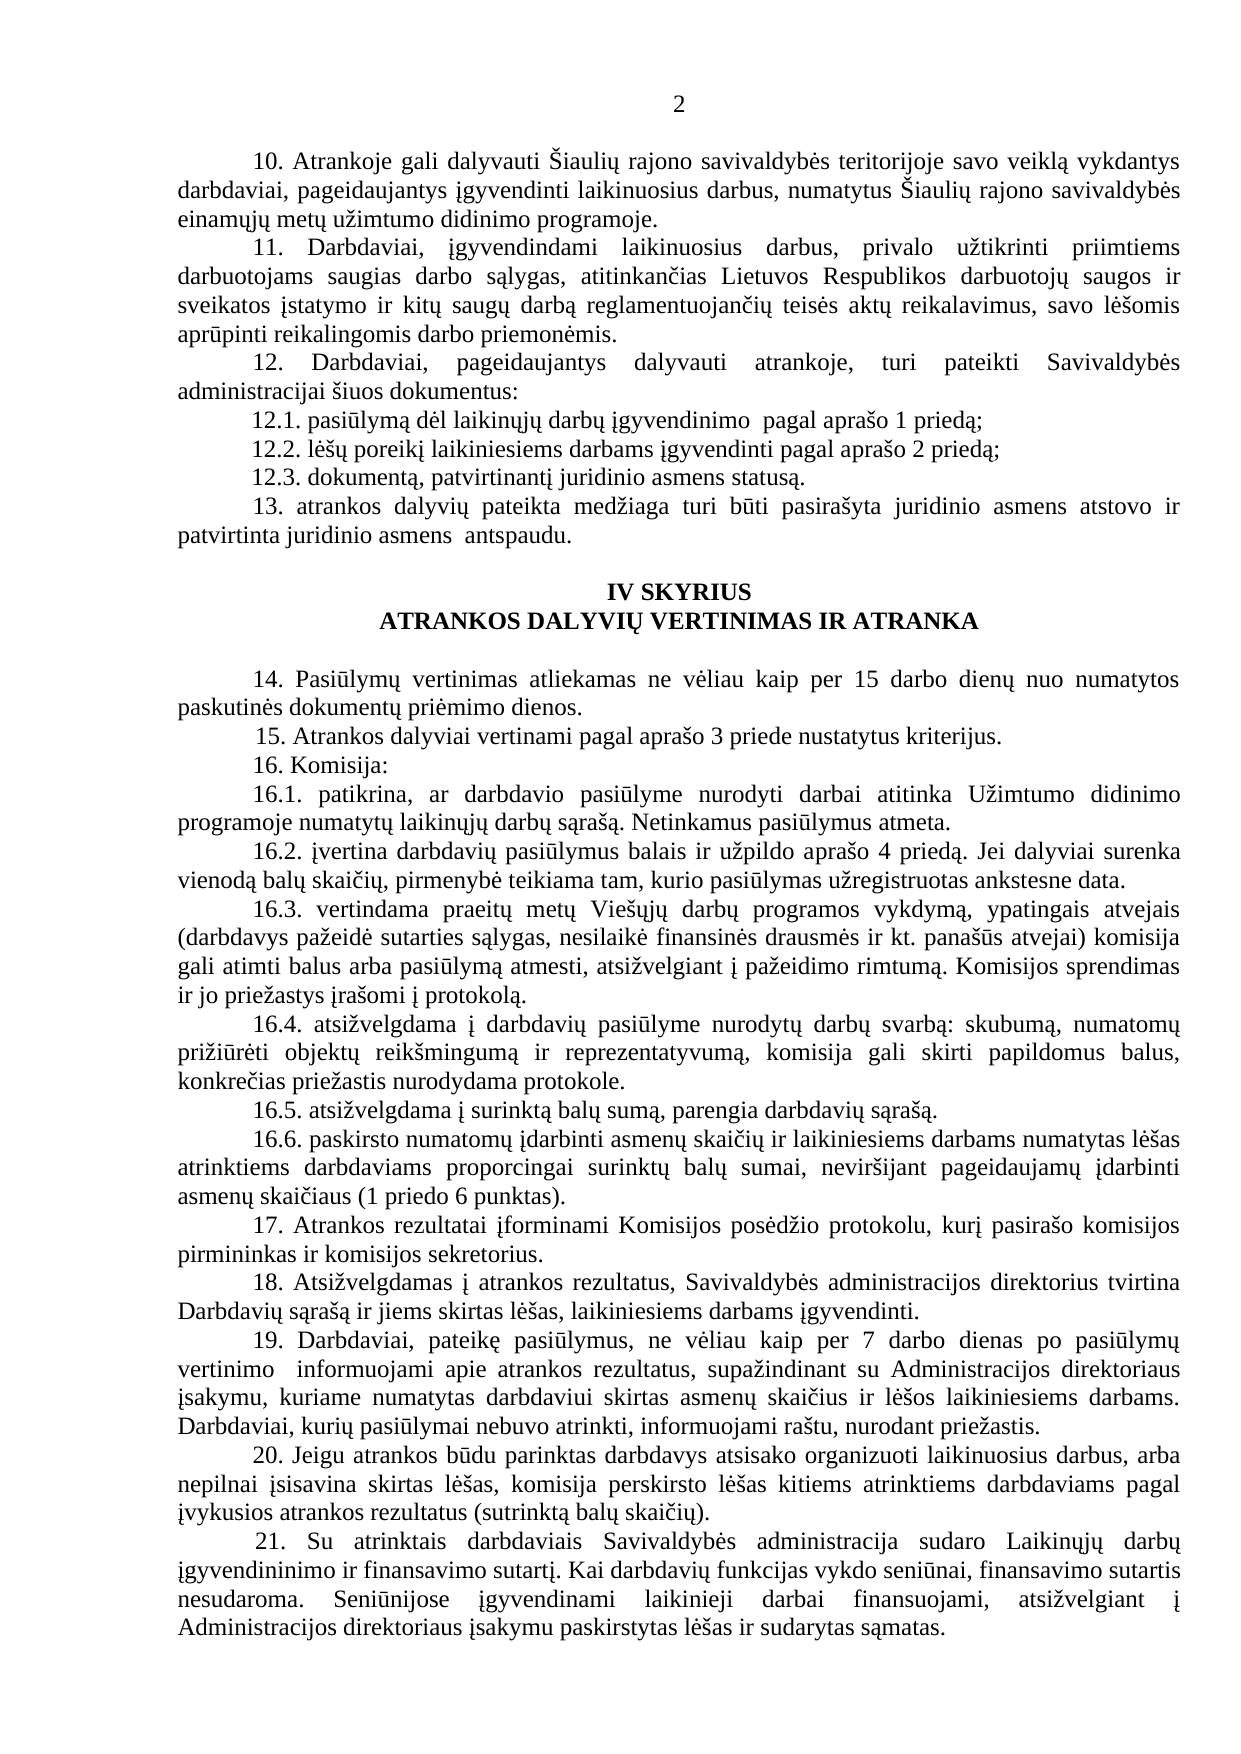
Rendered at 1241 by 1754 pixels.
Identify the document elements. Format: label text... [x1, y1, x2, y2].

text 21. Su atrinktais darbdaviais Savivaldybės administracija sudaro Laikinųjų darbų įgyvendininimo ir finansavimo sutartį. Kai darbdavių funkcijas vykdo seniūnai, finansavimo sutartis nesudaroma. Seniūnijose įgyvendinami laikinieji darbai finansuojami, atsižvelgiant į Administracijos direktoriaus įsakymu paskirstytas lėšas ir sudarytas sąmatas. [177, 1526, 1181, 1641]
text 16.6. paskirsto numatomų įdarbinti asmenų skaičių ir laikiniesiems darbams numatytas lėšas atrinktiems darbdaviams proporcingai surinktų balų sumai, neviršijant pageidaujamų įdarbinti asmenų skaičiaus (1 priedo 6 punktas). [177, 1124, 1181, 1210]
text 16.2. įvertina darbdavių pasiūlymus balais ir užpildo aprašo 4 priedą. Jei dalyviai surenka vienodą balų skaičių, pirmenybė teikiama tam, kurio pasiūlymas užregistruotas ankstesne data. [177, 836, 1181, 894]
text 12.2. lėšų poreikį laikiniesiems darbams įgyvendinti pagal aprašo 2 priedą; [177, 434, 1181, 462]
text 16.4. atsižvelgdama į darbdavių pasiūlyme nurodytų darbų svarbą: skubumą, numatomų prižiūrėti objektų reikšmingumą ir reprezentatyvumą, komisija gali skirti papildomus balus, konkrečias priežastis nurodydama protokole. [177, 1009, 1181, 1095]
text 12.3. dokumentą, patvirtinantį juridinio asmens statusą. [177, 462, 1181, 491]
text 12. Darbdaviai, pageidaujantys dalyvauti atrankoje, turi pateikti Savivaldybės administracijai šiuos dokumentus: [177, 347, 1181, 405]
text 12.1. pasiūlymą dėl laikinųjų darbų įgyvendinimo pagal aprašo 1 priedą; [177, 405, 1181, 434]
text 16. Komisija: [177, 750, 1181, 779]
text 19. Darbdaviai, pateikę pasiūlymus, ne vėliau kaip per 7 darbo dienas po pasiūlymų vertinimo informuojami apie atrankos rezultatus, supažindinant su Administracijos direktoriaus įsakymu, kuriame numatytas darbdaviui skirtas asmenų skaičius ir lėšos laikiniesiems darbams. Darbdaviai, kurių pasiūlymai nebuvo atrinkti, informuojami raštu, nurodant priežastis. [177, 1325, 1181, 1440]
text 17. Atrankos rezultatai įforminami Komisijos posėdžio protokolu, kurį pasirašo komisijos pirmininkas ir komisijos sekretorius. [177, 1210, 1181, 1267]
text 20. Jeigu atrankos būdu parinktas darbdavys atsisako organizuoti laikinuosius darbus, arba nepilnai įsisavina skirtas lėšas, komisija perskirsto lėšas kitiems atrinktiems darbdaviams pagal įvykusios atrankos rezultatus (sutrinktą balų skaičių). [177, 1440, 1181, 1526]
text 14. Pasiūlymų vertinimas atliekamas ne vėliau kaip per 15 darbo dienų nuo numatytos paskutinės dokumentų priėmimo dienos. [177, 664, 1181, 721]
text ATRANKOS DALYVIŲ VERTINIMAS IR ATRANKA [177, 606, 1181, 635]
text 11. Darbdaviai, įgyvendindami laikinuosius darbus, privalo užtikrinti priimtiems darbuotojams saugias darbo sąlygas, atitinkančias Lietuvos Respublikos darbuotojų saugos ir sveikatos įstatymo ir kitų saugų darbą reglamentuojančių teisės aktų reikalavimus, savo lėšomis aprūpinti reikalingomis darbo priemonėmis. [177, 232, 1181, 347]
text 16.1. patikrina, ar darbdavio pasiūlyme nurodyti darbai atitinka Užimtumo didinimo programoje numatytų laikinųjų darbų sąrašą. Netinkamus pasiūlymus atmeta. [177, 779, 1181, 836]
text 15. Atrankos dalyviai vertinami pagal aprašo 3 priede nustatytus kriterijus. [177, 721, 1181, 750]
text 18. Atsižvelgdamas į atrankos rezultatus, Savivaldybės administracijos direktorius tvirtina Darbdavių sąrašą ir jiems skirtas lėšas, laikiniesiems darbams įgyvendinti. [177, 1267, 1181, 1325]
text 16.3. vertindama praeitų metų Viešųjų darbų programos vykdymą, ypatingais atvejais (darbdavys pažeidė sutarties sąlygas, nesilaikė finansinės drausmės ir kt. panašūs atvejai) komisija gali atimti balus arba pasiūlymą atmesti, atsižvelgiant į pažeidimo rimtumą. Komisijos sprendimas ir jo priežastys įrašomi į protokolą. [177, 894, 1181, 1009]
text IV SKYRIUS [177, 577, 1181, 606]
text 13. atrankos dalyvių pateikta medžiaga turi būti pasirašyta juridinio asmens atstovo ir patvirtinta juridinio asmens antspaudu. [177, 491, 1181, 549]
text 10. Atrankoje gali dalyvauti Šiaulių rajono savivaldybės teritorijoje savo veiklą vykdantys darbdaviai, pageidaujantys įgyvendinti laikinuosius darbus, numatytus Šiaulių rajono savivaldybės einamųjų metų užimtumo didinimo programoje. [177, 146, 1181, 232]
text 16.5. atsižvelgdama į surinktą balų sumą, parengia darbdavių sąrašą. [177, 1095, 1181, 1124]
